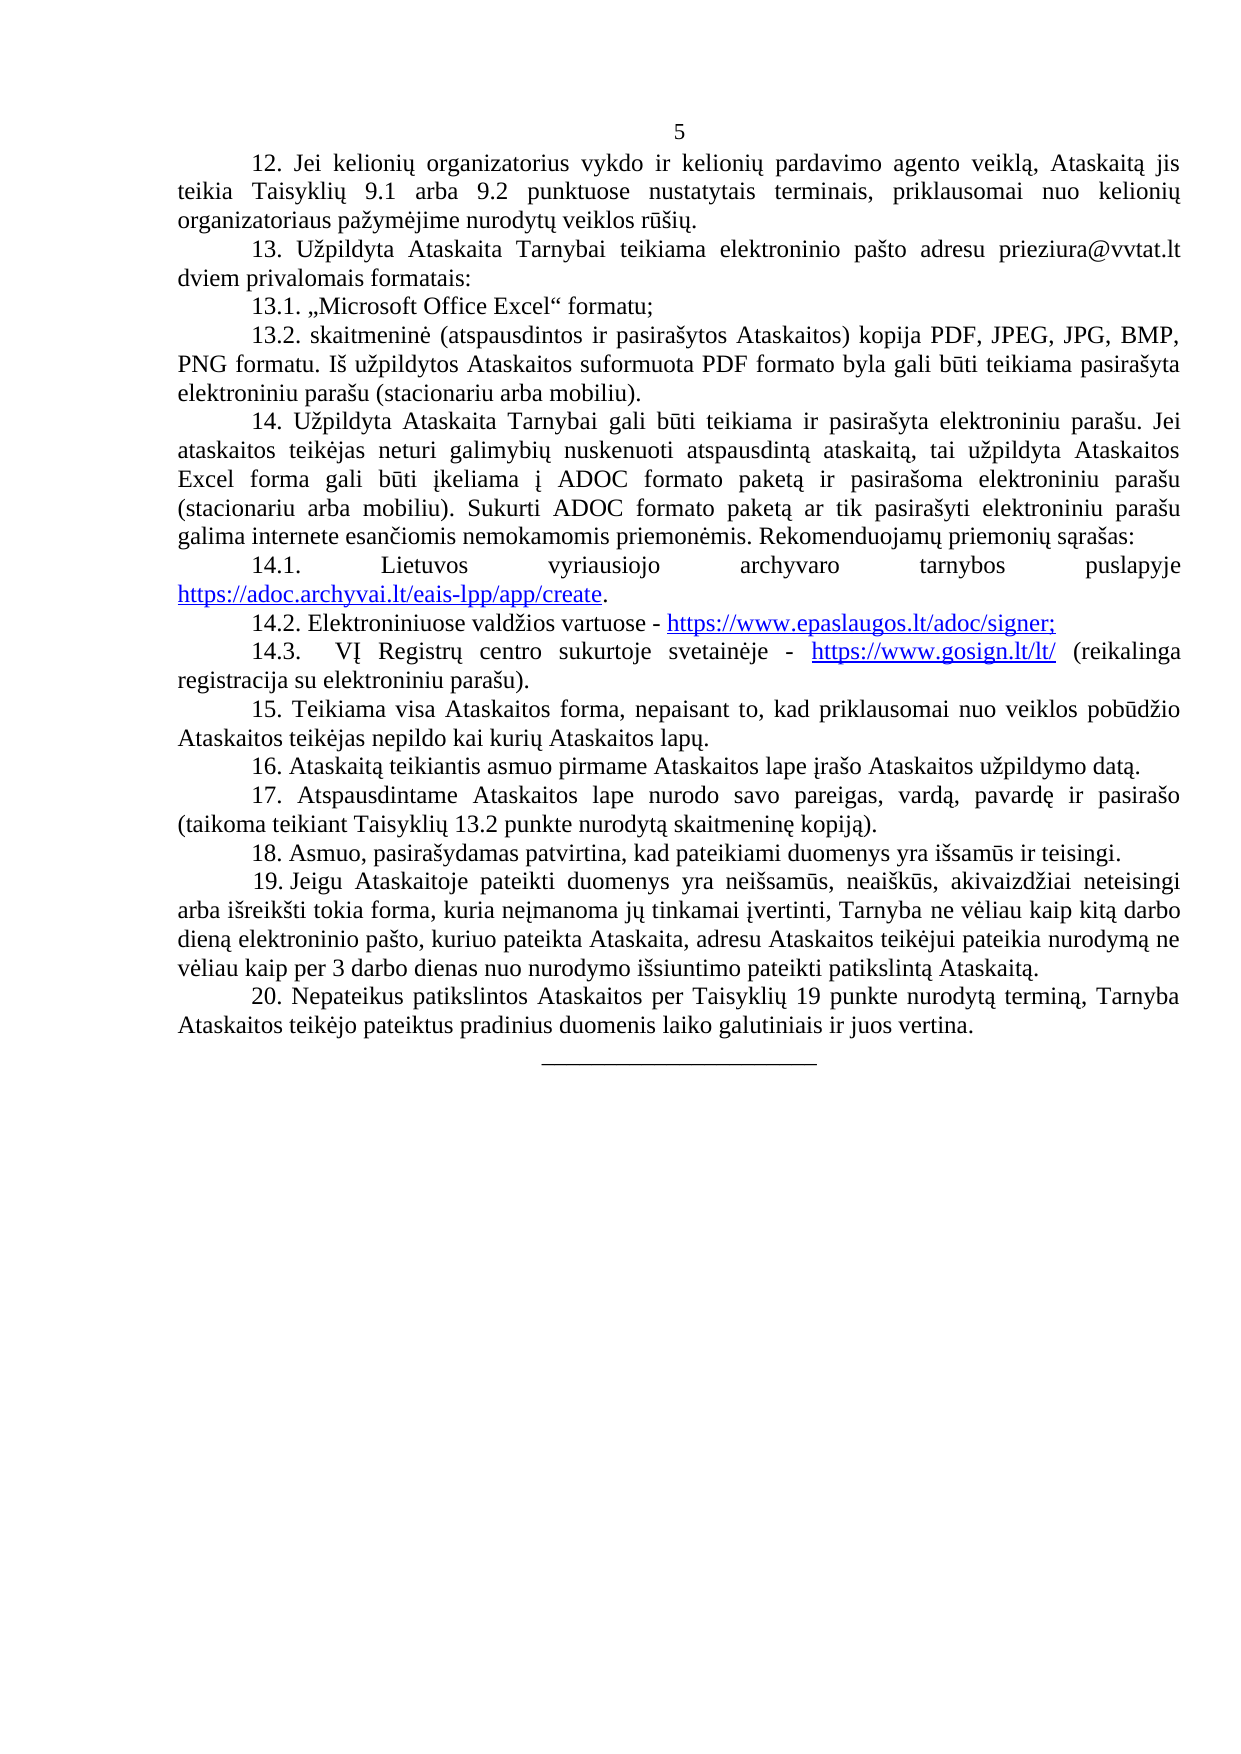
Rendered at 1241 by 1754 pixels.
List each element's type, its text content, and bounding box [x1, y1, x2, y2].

text ______________________ [177, 1039, 1181, 1068]
text 19. Jeigu Ataskaitoje pateikti duomenys yra neišsamūs, neaiškūs, akivaizdžiai neteisingi arba išreikšti tokia forma, kuria neįmanoma jų tinkamai įvertinti, Tarnyba ne vėliau kaip kitą darbo dieną elektroninio pašto, kuriuo pateikta Ataskaita, adresu Ataskaitos teikėjui pateikia nurodymą ne vėliau kaip per 3 darbo dienas nuo nurodymo išsiuntimo pateikti patikslintą Ataskaitą. [177, 866, 1181, 981]
text 14.2. Elektroniniuose valdžios vartuose - https://www.epaslaugos.lt/adoc/signer; [177, 608, 1181, 636]
text 20. Nepateikus patikslintos Ataskaitos per Taisyklių 19 punkte nurodytą terminą, Tarnyba Ataskaitos teikėjo pateiktus pradinius duomenis laiko galutiniais ir juos vertina. [177, 981, 1181, 1039]
text 14.1. Lietuvos vyriausiojo archyvaro tarnybos puslapyje https://adoc.archyvai.lt/eais-lpp/app/create. [177, 550, 1181, 608]
text 17. Atspausdintame Ataskaitos lape nurodo savo pareigas, vardą, pavardę ir pasirašo (taikoma teikiant Taisyklių 13.2 punkte nurodytą skaitmeninę kopiją). [177, 780, 1181, 838]
text 16. Ataskaitą teikiantis asmuo pirmame Ataskaitos lape įrašo Ataskaitos užpildymo datą. [177, 751, 1181, 780]
text 13. Užpildyta Ataskaita Tarnybai teikiama elektroninio pašto adresu prieziura@vvtat.lt dviem privalomais formatais: [177, 234, 1181, 291]
text 18. Asmuo, pasirašydamas patvirtina, kad pateikiami duomenys yra išsamūs ir teisingi. [177, 838, 1181, 866]
text 14.3. VĮ Registrų centro sukurtoje svetainėje - https://www.gosign.lt/lt/ (reikalinga registracija su elektroniniu parašu). [177, 636, 1181, 694]
text 15. Teikiama visa Ataskaitos forma, nepaisant to, kad priklausomai nuo veiklos pobūdžio Ataskaitos teikėjas nepildo kai kurių Ataskaitos lapų. [177, 694, 1181, 751]
text 14. Užpildyta Ataskaita Tarnybai gali būti teikiama ir pasirašyta elektroniniu parašu. Jei ataskaitos teikėjas neturi galimybių nuskenuoti atspausdintą ataskaitą, tai užpildyta Ataskaitos Excel forma gali būti įkeliama į ADOC formato paketą ir pasirašoma elektroniniu parašu (stacionariu arba mobiliu). Sukurti ADOC formato paketą ar tik pasirašyti elektroniniu parašu galima internete esančiomis nemokamomis priemonėmis. Rekomenduojamų priemonių sąrašas: [177, 406, 1181, 550]
text 13.2. skaitmeninė (atspausdintos ir pasirašytos Ataskaitos) kopija PDF, JPEG, JPG, BMP, PNG formatu. Iš užpildytos Ataskaitos suformuota PDF formato byla gali būti teikiama pasirašyta elektroniniu parašu (stacionariu arba mobiliu). [177, 320, 1181, 406]
text 12. Jei kelionių organizatorius vykdo ir kelionių pardavimo agento veiklą, Ataskaitą jis teikia Taisyklių 9.1 arba 9.2 punktuose nustatytais terminais, priklausomai nuo kelionių organizatoriaus pažymėjime nurodytų veiklos rūšių. [177, 148, 1181, 234]
text 13.1. „Microsoft Office Excel“ formatu; [177, 291, 1181, 320]
